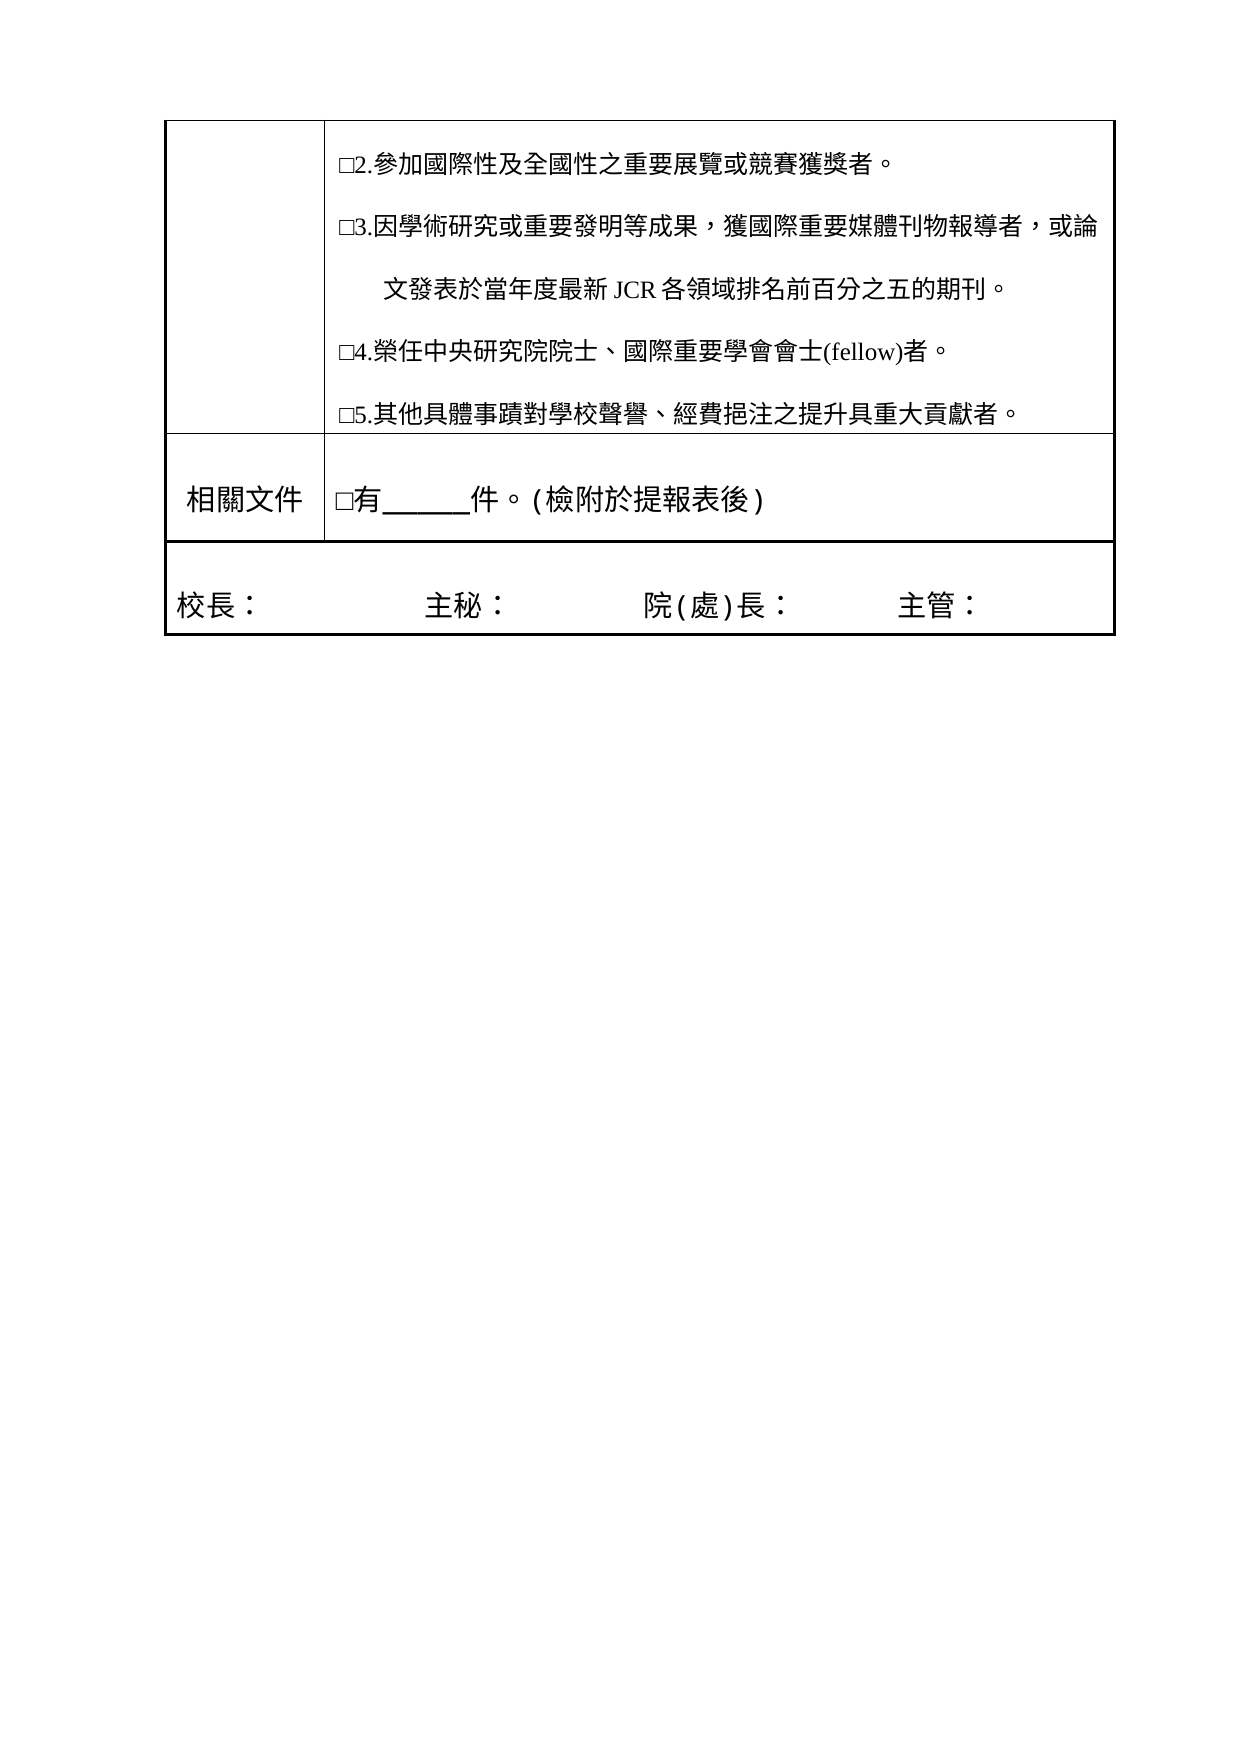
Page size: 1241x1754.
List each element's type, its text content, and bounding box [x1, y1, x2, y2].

table_cell [167, 121, 324, 433]
table_cell 相關文件 [167, 434, 324, 540]
table_cell □有_____件。(檢附於提報表後) [325, 434, 1113, 540]
table_cell 校長： 主秘： 院(處)長： 主管： [167, 543, 1113, 632]
table_cell □2.參加國際性及全國性之重要展覽或競賽獲獎者。 □3.因學術研究或重要發明等成果，獲國際重要媒體刊物報導者，或論文發表於當年度最新JCR各領域排名前百分之五的期刊。 □4.榮任中央研究院院士、國際重要學會會士(fellow)者。 □5.其他具體事蹟對學校聲譽、經費挹注之提升具重大貢獻者。 [325, 121, 1113, 433]
